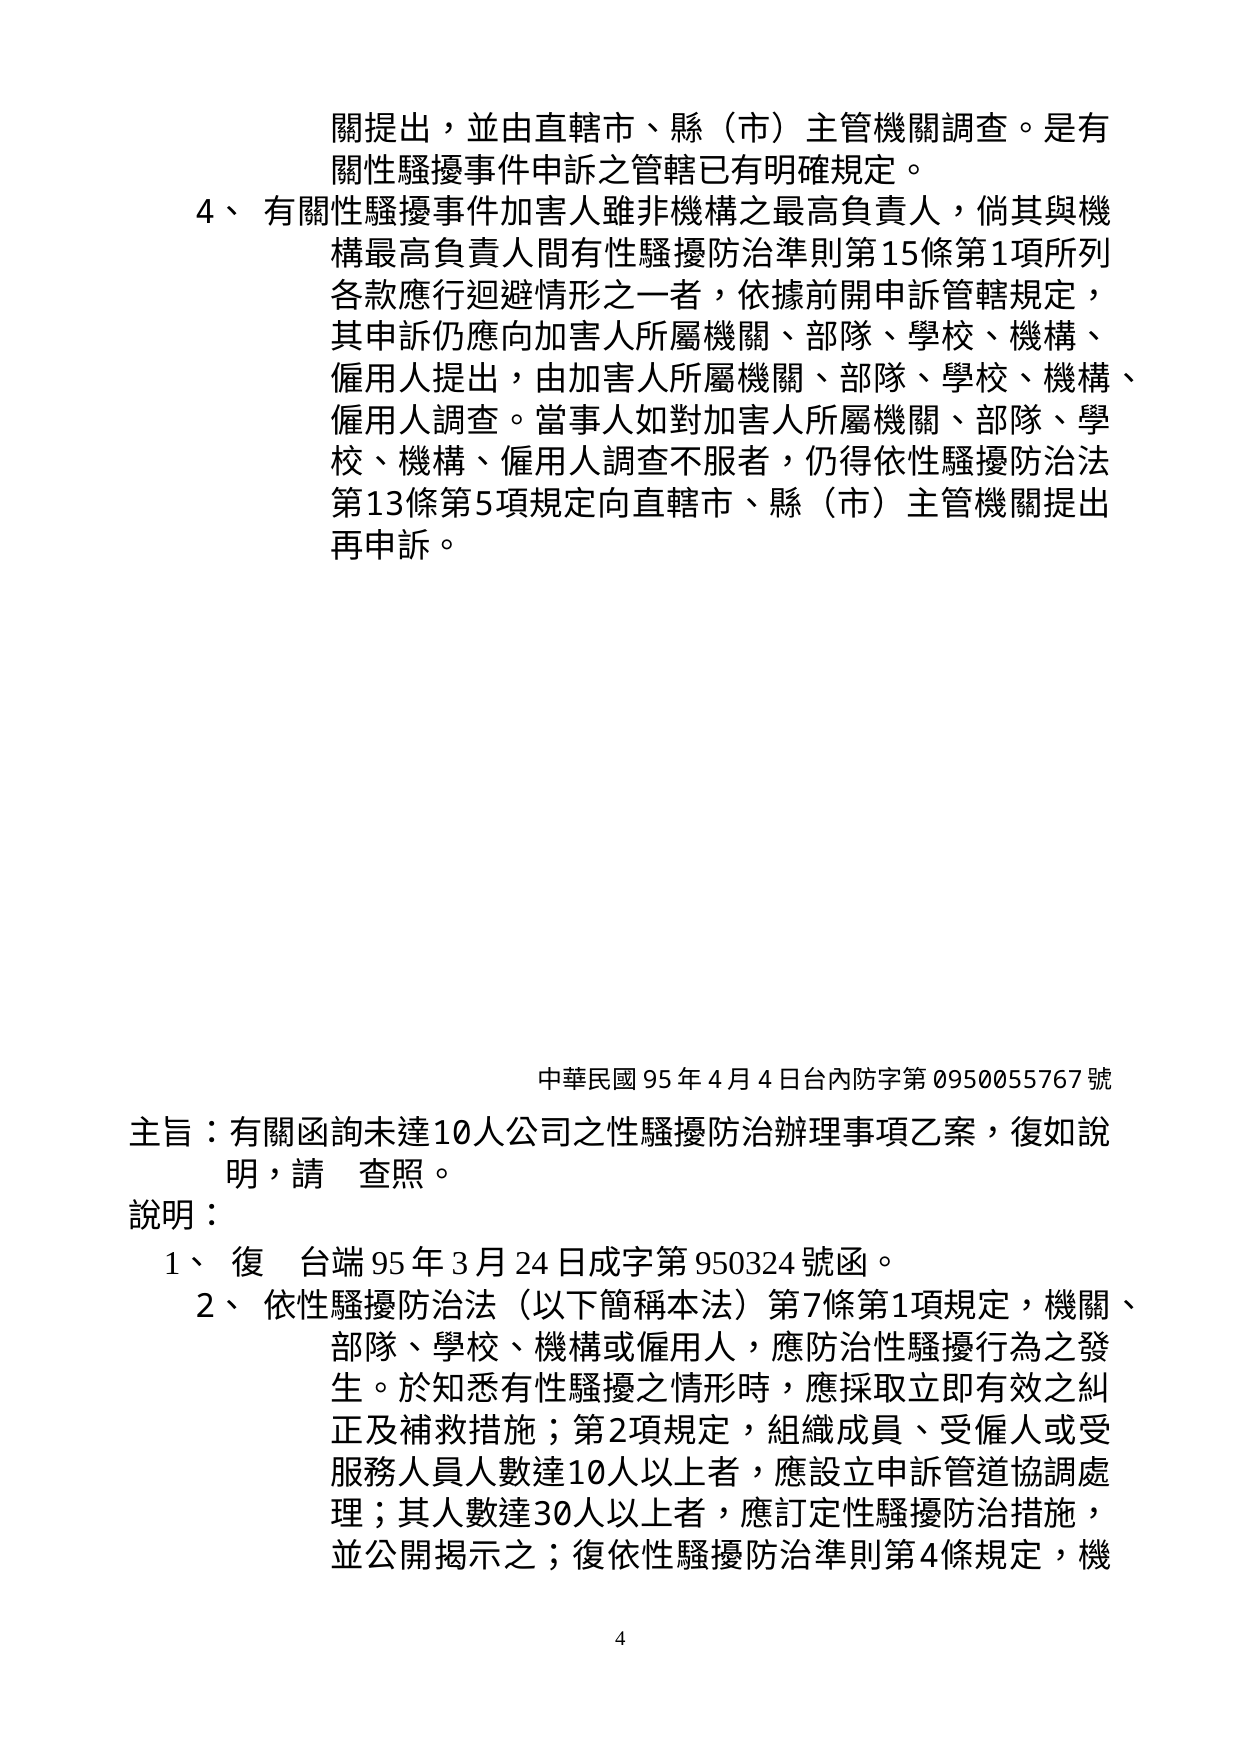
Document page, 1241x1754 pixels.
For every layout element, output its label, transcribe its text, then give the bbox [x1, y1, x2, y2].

list 有關性騷擾事件加害人雖非機構之最高負責人，倘其與機構最高負責人間有性騷擾防治準則第15條第1項所列各款應行迴避情形之一者，依據前開申訴管轄規定，其申訴仍應向加害人所屬機關、部隊、學校、機構、僱用人提出，由加害人所屬機關、部隊、學校、機構、僱用人調查。當事人如對加害人所屬機關、部隊、學校、機構、僱用人調查不服者，仍得依性騷擾防治法第13條第5項規定向直轄市、縣（市）主管機關提出再申訴。 [195, 191, 1112, 566]
text 主旨：有關函詢未達10人公司之性騷擾防治辦理事項乙案，復如說明，請 查照。 [128, 1111, 1112, 1194]
list 復 台端95年3月24日成字第950324號函。 [163, 1236, 1112, 1284]
list 依據性騷擾防治法第13條第1項、第2項、性騷擾防治準則第5條至第8條之規定，性騷擾事件被害人之申訴，原則上應向加害人所屬機關、部隊、學校、機構、僱用人提出，如向直轄市、縣（市）主管機關、警察機關或非加害人所屬之機關、部隊、學校、機構、僱用人提出者，直轄市、縣（市）主管機關、警察機關應將該案件移送加害人所屬機關、部隊、學校、機構、僱用人調查；加害人不明或不知有無所屬機關、部隊、學校、機構、僱用人者，由事件發生地警察機關調查。例外者，依性騷擾防治準則第5條第2項規定，加害人為機關首長、部隊主官（管）、學校校長、機構之最高負責人時，應向該所在地直轄市、縣（市）主管機關提出，並由直轄市、縣（市）主管機關調查。是有關性騷擾事件申訴之管轄已有明確規定。 [195, 107, 1112, 191]
text 說明： [128, 1194, 1112, 1236]
text 中華民國95年4月4日台內防字第0950055767號 [128, 1060, 1112, 1096]
list 依性騷擾防治法（以下簡稱本法）第7條第1項規定，機關、部隊、學校、機構或僱用人，應防治性騷擾行為之發生。於知悉有性騷擾之情形時，應採取立即有效之糾正及補救措施；第2項規定，組織成員、受僱人或受服務人員人數達10人以上者，應設立申訴管道協調處理；其人數達30人以上者，應訂定性騷擾防治措施，並公開揭示之；復依性騷擾防治準則第4條規定，機關、部隊、學校、機構或僱用人應建立受理性騷擾事件申訴窗口。前項組織成員、受僱人或受服務人員人數達10人以上者，應設立受理性騷擾申訴之專線電話、傳真、專用信箱或電子信箱，並規定處理程序及專責處理人員或單位。 [195, 1284, 1112, 1576]
